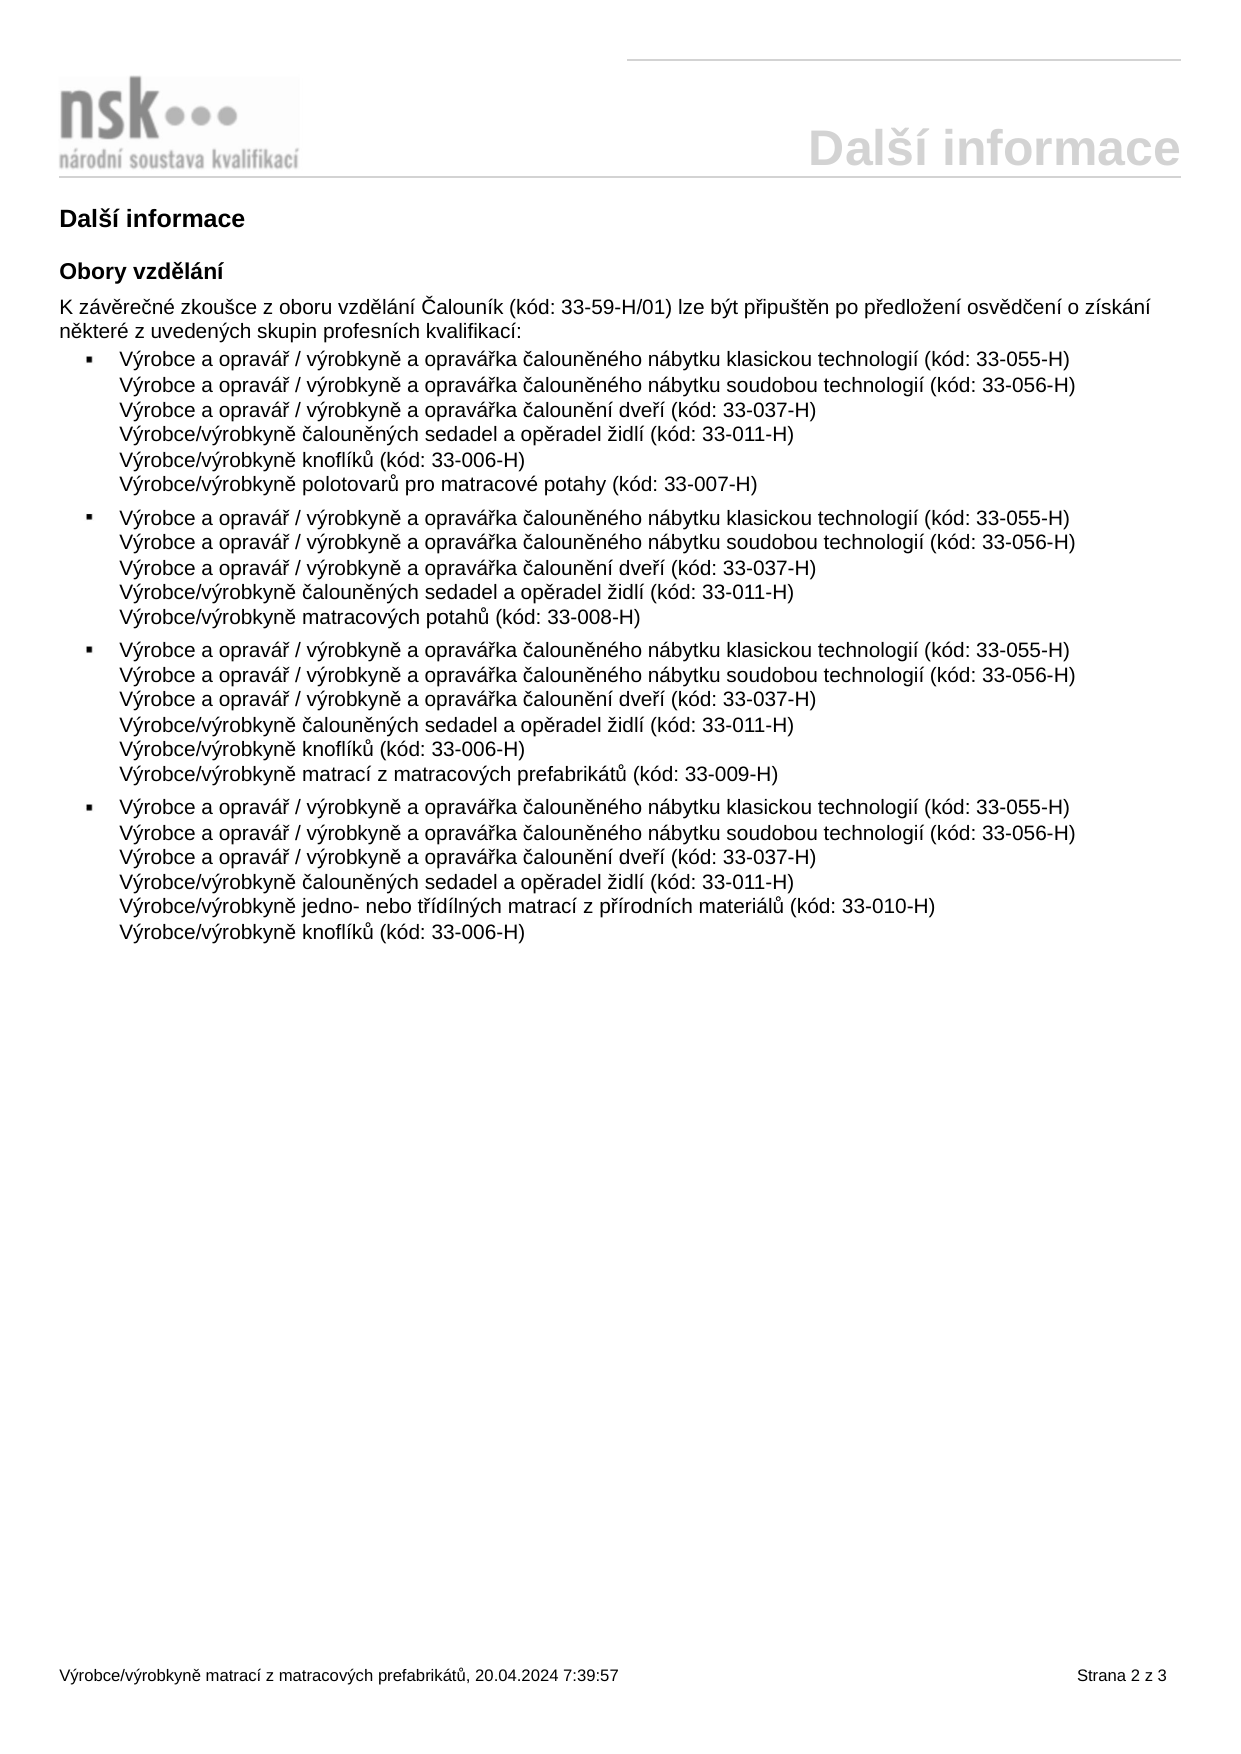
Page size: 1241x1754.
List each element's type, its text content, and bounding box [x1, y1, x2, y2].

table_cell [59, 580, 119, 605]
table_cell [627, 1277, 861, 1467]
table_cell [627, 194, 861, 200]
table_cell [59, 171, 119, 176]
table_cell [119, 944, 482, 977]
table_cell [59, 178, 1181, 194]
table_cell Výrobce/výrobkyně knoflíků (kód: 33-006-H) [119, 920, 1181, 943]
table_cell [59, 920, 119, 943]
table_cell [59, 343, 119, 347]
table_cell [59, 236, 119, 248]
table_cell [619, 977, 627, 1277]
table_cell [59, 1277, 119, 1467]
table_cell [1167, 1277, 1181, 1467]
table_cell [627, 629, 861, 638]
table_cell [119, 786, 482, 795]
table_cell [861, 343, 1167, 347]
table_cell Výrobce a opravář / výrobkyně a opravářka čalouněného nábytku soudobou technologií (kód: 33-056-H) [119, 373, 1181, 398]
table_cell [59, 194, 119, 200]
table_cell Výrobce a opravář / výrobkyně a opravářka čalounění dveří (kód: 33-037-H) [119, 556, 1181, 579]
table_cell [119, 343, 482, 347]
table_cell Výrobce a opravář / výrobkyně a opravářka čalouněného nábytku soudobou technologií (kód: 33-056-H) [119, 663, 1181, 687]
table_cell Výrobce/výrobkyně matrací z matracových prefabrikátů, 20.04.2024 7:39:57 [59, 1658, 861, 1694]
table_cell K závěrečné zkoušce z oboru vzdělání Čalouník (kód: 33-59-H/01) lze být připuštěn po předložení osvědčení o získání některé z uvedených skupin profesních kvalifikací: [59, 295, 1181, 343]
table_cell [59, 472, 119, 497]
table_cell [482, 629, 619, 638]
table_cell [59, 786, 119, 795]
table_cell [59, 713, 119, 737]
table_cell [619, 1467, 627, 1658]
table_cell [59, 605, 119, 629]
table_cell [1167, 1467, 1181, 1658]
table_cell [627, 236, 861, 248]
table_cell [1167, 977, 1181, 1277]
table_cell Výrobce/výrobkyně čalouněných sedadel a opěradel židlí (kód: 33-011-H) [119, 580, 1181, 605]
picture [59, 795, 119, 820]
table_cell [119, 629, 482, 638]
table_cell [627, 1467, 861, 1658]
table_cell [619, 629, 627, 638]
table_cell [59, 977, 119, 1277]
table_cell [482, 1467, 619, 1658]
table_cell [861, 786, 1167, 795]
table_cell [482, 786, 619, 795]
table_cell [59, 821, 119, 844]
table_cell [619, 944, 627, 977]
table_cell Výrobce/výrobkyně knoflíků (kód: 33-006-H) [119, 737, 1181, 762]
table_cell [861, 1277, 1167, 1467]
table_cell [1167, 194, 1181, 200]
table_cell Výrobce a opravář / výrobkyně a opravářka čalouněného nábytku klasickou technologií (kód: 33-055-H) [119, 347, 1181, 373]
table_cell Další informace [627, 61, 1181, 176]
table_cell [119, 236, 482, 248]
table_cell [59, 894, 119, 919]
table_cell Obory vzdělání [59, 248, 1181, 295]
table_cell [861, 944, 1167, 977]
table_cell [59, 373, 119, 398]
table_cell Výrobce a opravář / výrobkyně a opravářka čalounění dveří (kód: 33-037-H) [119, 687, 1181, 713]
table_cell [619, 497, 627, 506]
table_cell [861, 629, 1167, 638]
table_cell [482, 497, 619, 506]
picture [58, 59, 620, 171]
table_cell [627, 497, 861, 506]
table_cell [619, 236, 627, 248]
table_cell [59, 398, 119, 422]
table_cell Výrobce a opravář / výrobkyně a opravářka čalouněného nábytku klasickou technologií (kód: 33-055-H) [119, 638, 1181, 663]
table_cell [482, 194, 619, 200]
table_cell [619, 786, 627, 795]
table_cell [119, 1467, 482, 1658]
table_cell Výrobce a opravář / výrobkyně a opravářka čalouněného nábytku soudobou technologií (kód: 33-056-H) [119, 821, 1181, 844]
table_cell [861, 236, 1167, 248]
table_cell [1167, 497, 1181, 506]
picture [59, 637, 119, 662]
table_cell [59, 663, 119, 687]
table_cell [482, 1277, 619, 1467]
table_cell [59, 629, 119, 637]
table_cell [119, 194, 482, 200]
table_cell [627, 786, 861, 795]
table_cell [59, 737, 119, 762]
table_cell [627, 977, 861, 1277]
table_cell [59, 762, 119, 786]
table_cell [59, 1467, 119, 1658]
table_cell [59, 530, 119, 556]
table_cell [119, 1277, 482, 1467]
table_cell Výrobce/výrobkyně čalouněných sedadel a opěradel židlí (kód: 33-011-H) [119, 870, 1181, 894]
table_cell Další informace [59, 200, 1181, 236]
table_cell [59, 870, 119, 894]
table_cell [59, 422, 119, 448]
table_cell Výrobce a opravář / výrobkyně a opravářka čalounění dveří (kód: 33-037-H) [119, 845, 1181, 870]
table_cell [627, 343, 861, 347]
table_cell Výrobce/výrobkyně čalouněných sedadel a opěradel židlí (kód: 33-011-H) [119, 422, 1181, 448]
picture [59, 506, 119, 529]
table_cell [59, 556, 119, 579]
table_cell [861, 977, 1167, 1277]
table_cell [482, 171, 619, 176]
table_cell Výrobce a opravář / výrobkyně a opravářka čalouněného nábytku soudobou technologií (kód: 33-056-H) [119, 530, 1181, 556]
table_cell [59, 497, 119, 506]
table_cell [861, 497, 1167, 506]
table_cell [619, 1277, 627, 1467]
table_cell [59, 944, 119, 977]
table_cell Výrobce/výrobkyně jedno- nebo třídílných matrací z přírodních materiálů (kód: 33-010-H) [119, 894, 1181, 919]
table_cell [482, 343, 619, 347]
table_cell Výrobce/výrobkyně polotovarů pro matracové potahy (kód: 33-007-H) [119, 472, 1181, 497]
table_cell Výrobce a opravář / výrobkyně a opravářka čalounění dveří (kód: 33-037-H) [119, 398, 1181, 422]
table_cell [482, 236, 619, 248]
table_cell [1167, 1658, 1181, 1694]
table_cell [1167, 786, 1181, 795]
table_cell Výrobce a opravář / výrobkyně a opravářka čalouněného nábytku klasickou technologií (kód: 33-055-H) [119, 506, 1181, 530]
picture [59, 347, 119, 372]
table_cell [619, 170, 627, 176]
table_cell [59, 845, 119, 870]
table_cell [482, 944, 619, 977]
table_cell [1167, 629, 1181, 638]
table_cell [1167, 236, 1181, 248]
table_cell Výrobce/výrobkyně čalouněných sedadel a opěradel židlí (kód: 33-011-H) [119, 713, 1181, 737]
table_cell [119, 171, 482, 176]
table_cell [59, 448, 119, 472]
table_cell [861, 194, 1167, 200]
table_cell [1167, 944, 1181, 977]
table_cell Výrobce/výrobkyně knoflíků (kód: 33-006-H) [119, 448, 1181, 472]
table_cell Výrobce/výrobkyně matracových potahů (kód: 33-008-H) [119, 605, 1181, 629]
table_cell [1167, 343, 1181, 347]
table_cell [861, 1467, 1167, 1658]
table_cell [627, 944, 861, 977]
table_cell [59, 687, 119, 713]
table_cell Strana 2 z 3 [861, 1658, 1167, 1694]
table_cell [119, 977, 482, 1277]
table_cell [620, 59, 627, 170]
table_cell [619, 194, 627, 200]
table_cell Výrobce/výrobkyně matrací z matracových prefabrikátů (kód: 33-009-H) [119, 762, 1181, 786]
table_cell Výrobce a opravář / výrobkyně a opravářka čalouněného nábytku klasickou technologií (kód: 33-055-H) [119, 795, 1181, 821]
table_cell [119, 497, 482, 506]
table_cell [482, 977, 619, 1277]
